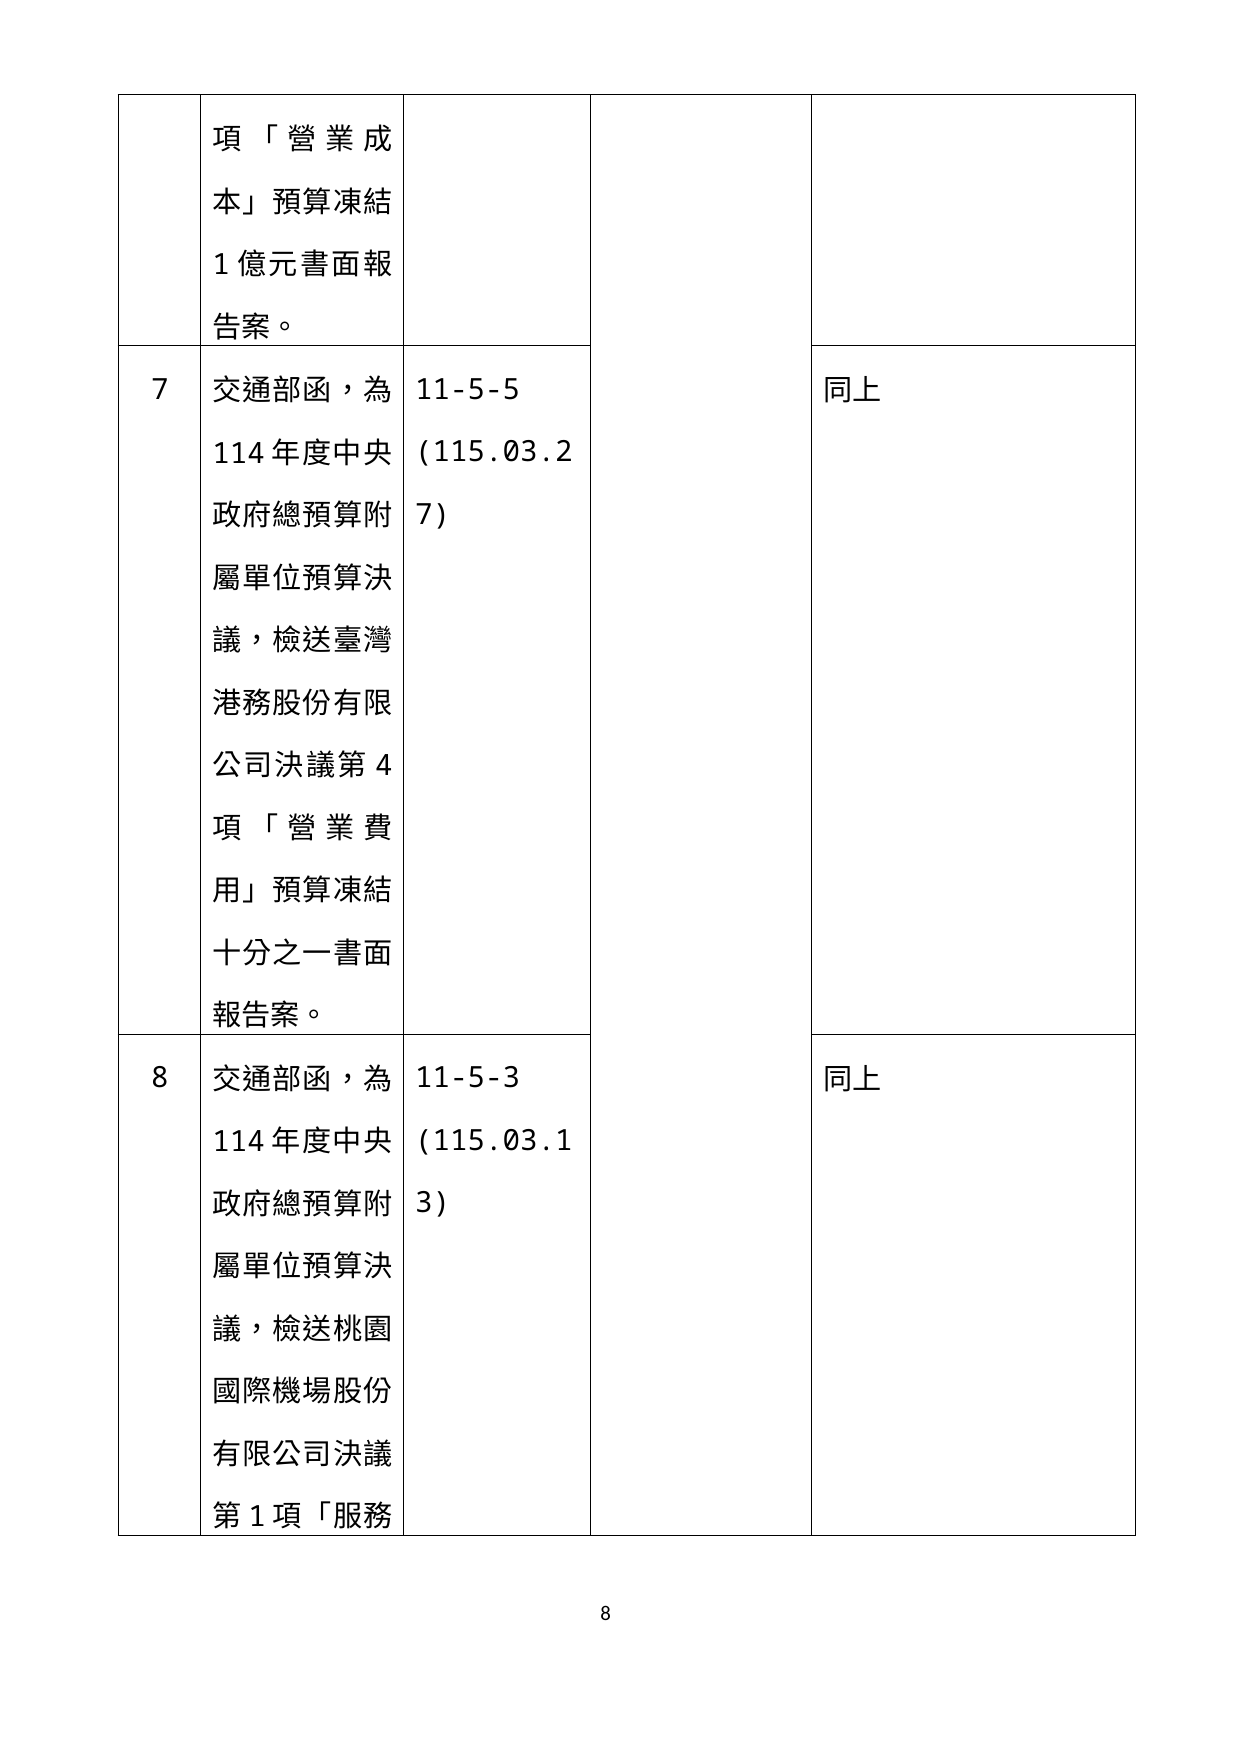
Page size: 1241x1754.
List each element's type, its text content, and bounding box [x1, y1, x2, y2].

table_cell [812, 95, 1135, 345]
table_cell 項「營業成本」預算凍結1億元書面報告案。 [201, 95, 403, 345]
table_cell 11-5-5 (115.03.27) [404, 346, 590, 1034]
table_cell 11-5-3 (115.03.13) [404, 1035, 590, 1535]
table_cell [591, 95, 811, 1535]
table_cell 8 [119, 1035, 200, 1535]
table_cell 同上 [812, 346, 1135, 1034]
table_cell 交通部函，為114年度中央政府總預算附屬單位預算決議，檢送臺灣港務股份有限公司決議第4項「營業費用」預算凍結十分之一書面報告案。 [201, 346, 403, 1034]
table_cell 同上 [812, 1035, 1135, 1535]
table_cell [404, 95, 590, 345]
table_cell 7 [119, 346, 200, 1034]
table_cell [119, 95, 200, 345]
table_cell 交通部函，為114年度中央政府總預算附屬單位預算決議，檢送桃園國際機場股份有限公司決議第1項「服務 [201, 1035, 403, 1535]
